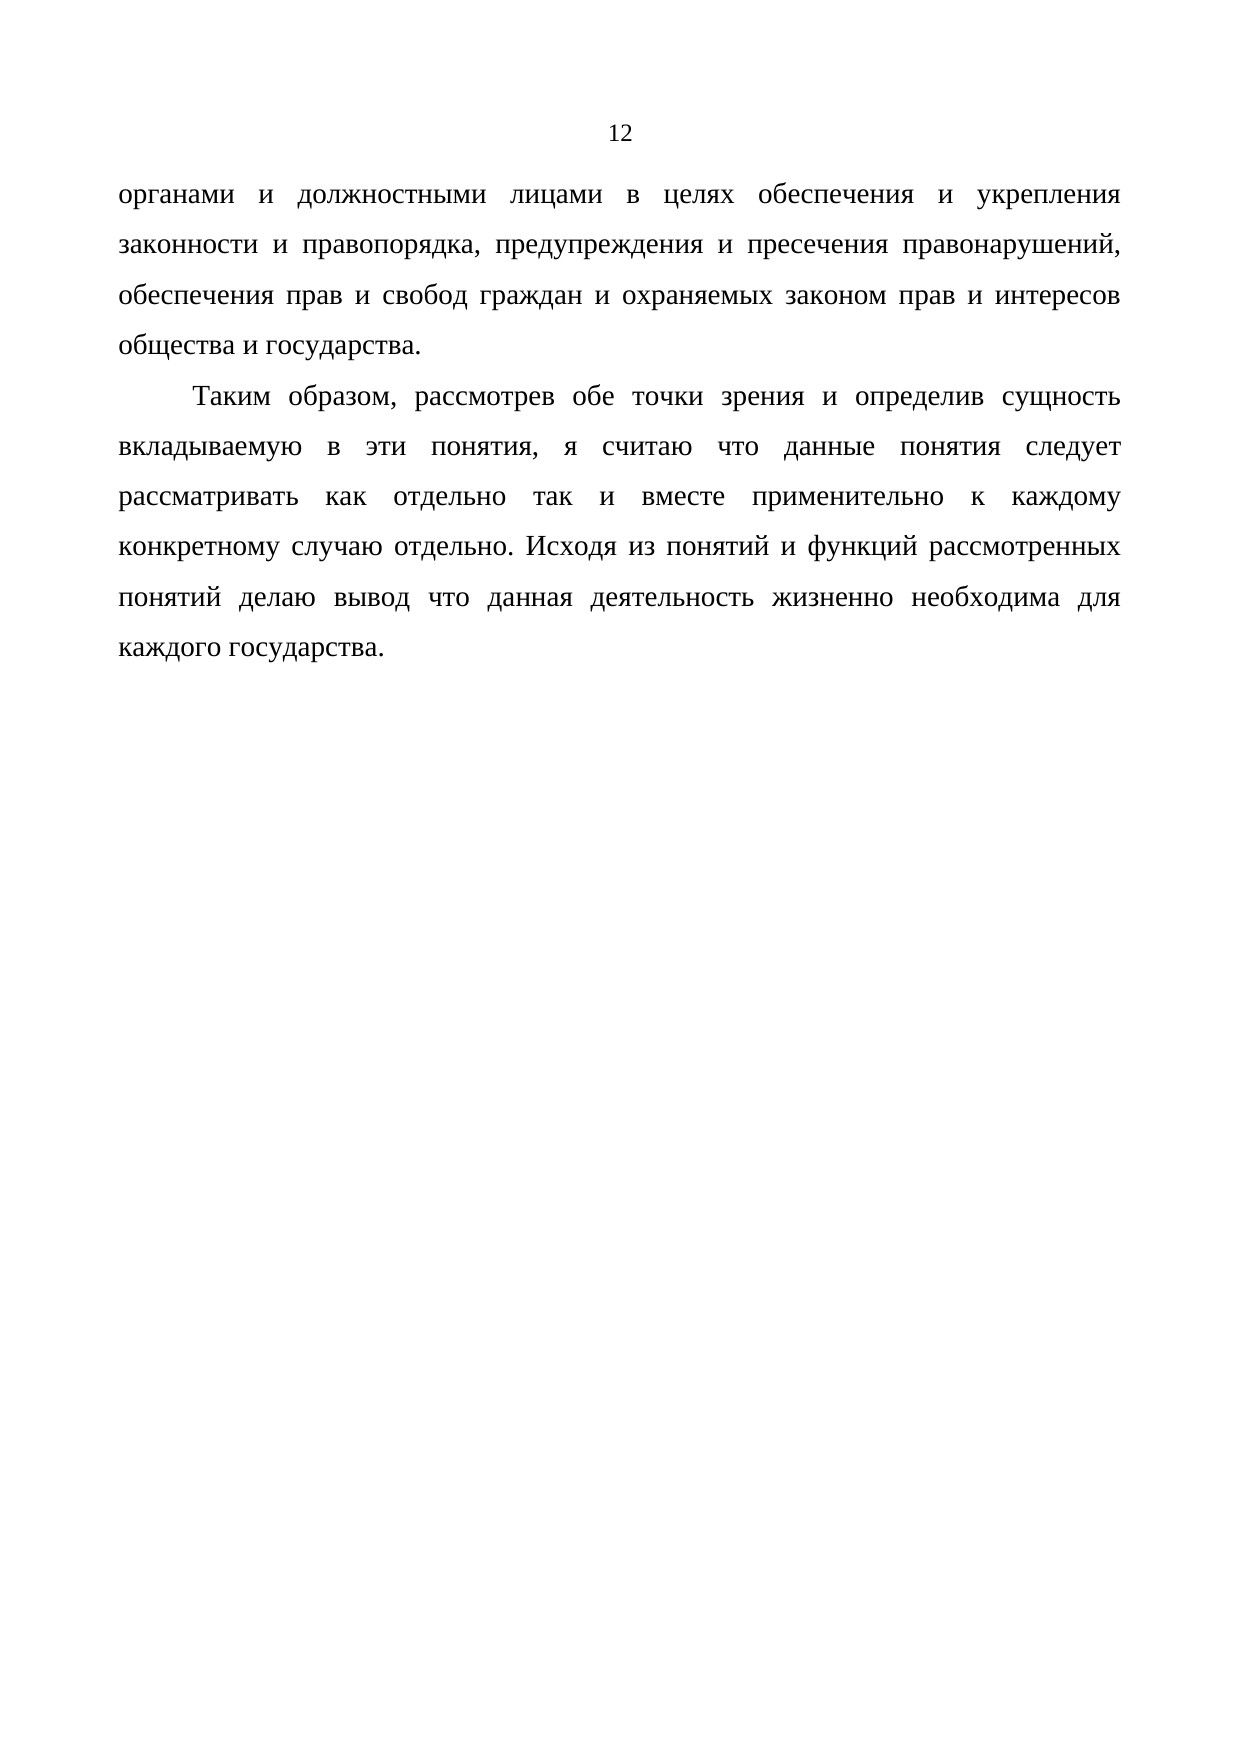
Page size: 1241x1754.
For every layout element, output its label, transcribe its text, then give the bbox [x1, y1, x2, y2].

text органами и должностными лицами в целях обеспечения и укрепления законности и правопорядка, предупреждения и пресечения правонарушений, обеспечения прав и свобод граждан и охраняемых законом прав и интересов общества и государства. [118, 176, 1122, 361]
text Таким образом, рассмотрев обе точки зрения и определив сущность вкладываемую в эти понятия, я считаю что данные понятия следует рассматривать как отдельно так и вместе применительно к каждому конкретному случаю отдельно. Исходя из понятий и функций рассмотренных понятий делаю вывод что данная деятельность жизненно необходима для каждого государства. [118, 378, 1122, 663]
